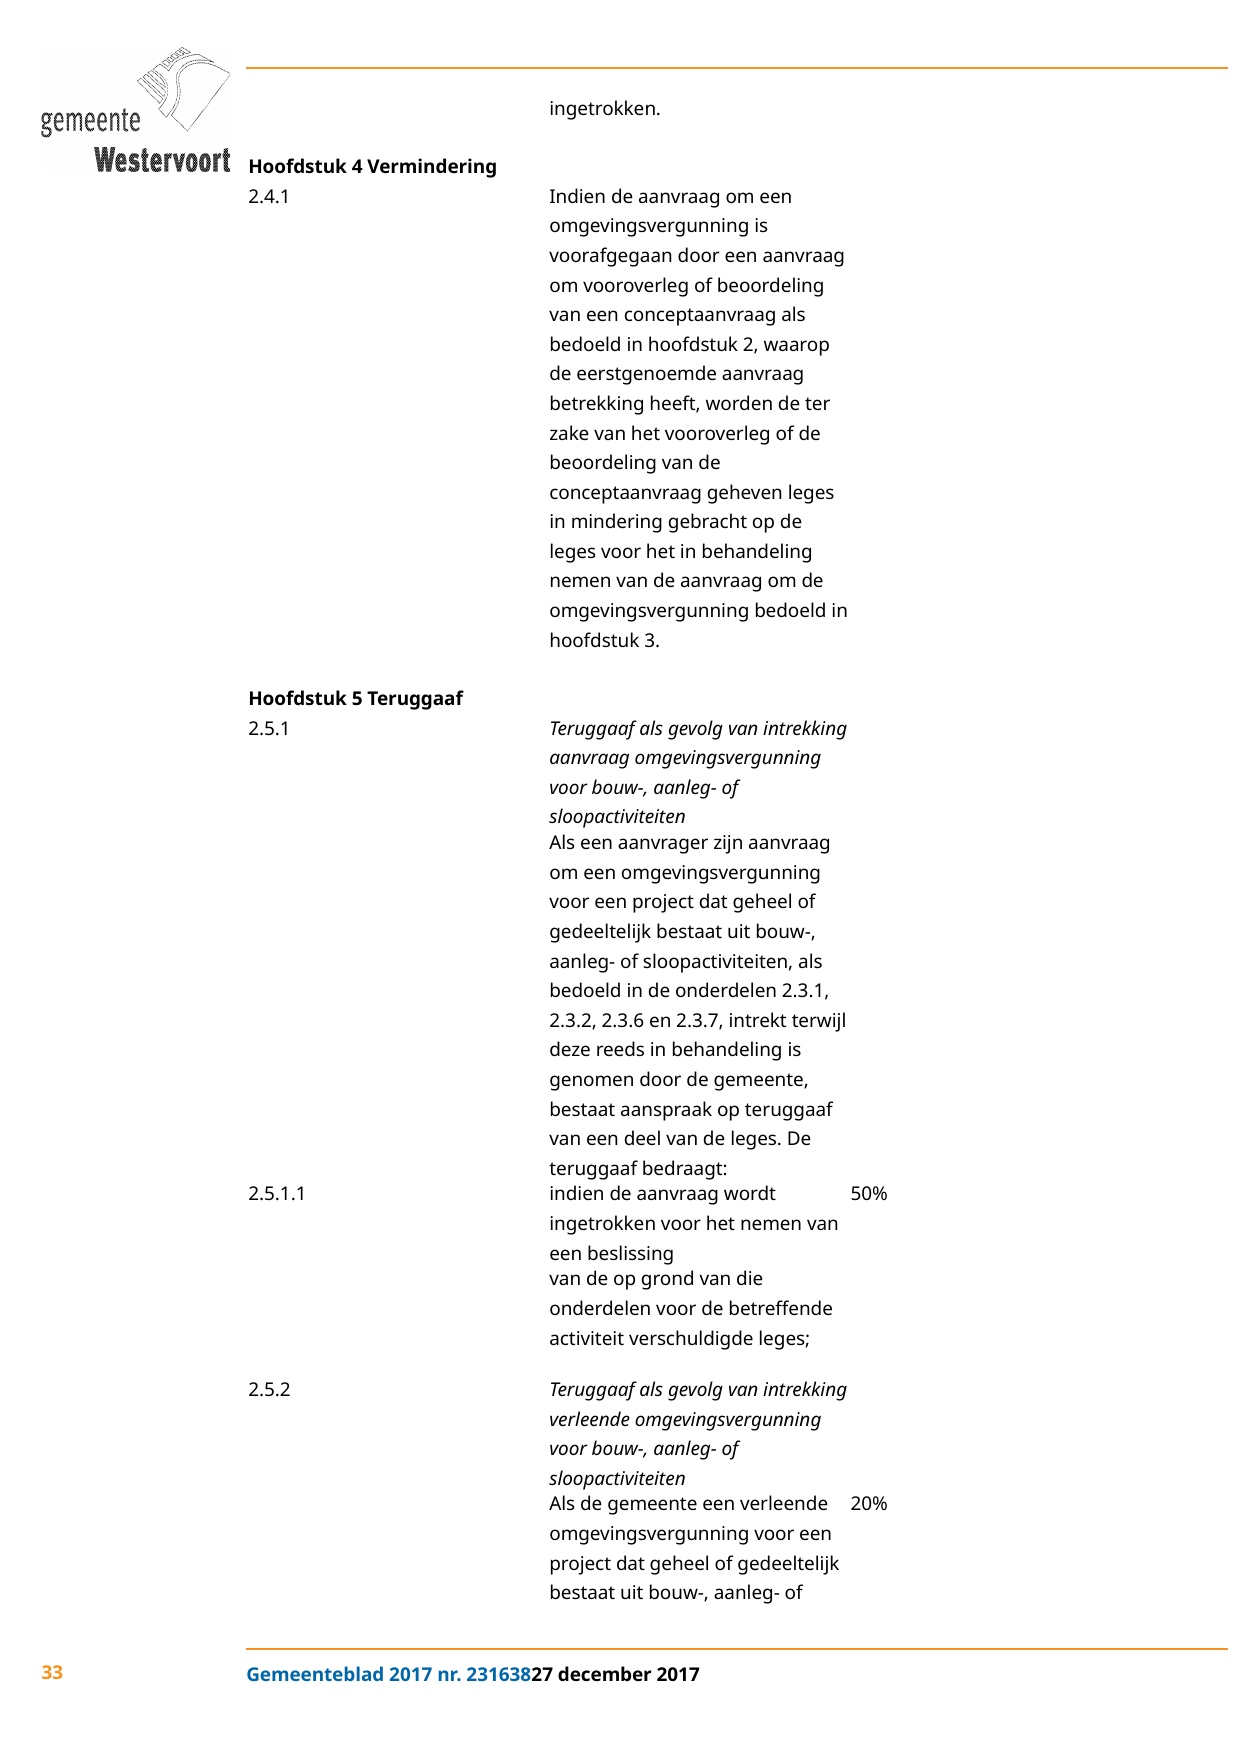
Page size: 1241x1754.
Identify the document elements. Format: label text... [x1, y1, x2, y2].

table_cell ingetrokken. [549, 95, 850, 121]
table_cell Als de gemeente een verleende omgevingsvergunning voor een project dat geheel of gedeeltelijk bestaat uit bouw-, aanleg- of [549, 1491, 850, 1605]
table_header 2.5.1 [248, 715, 549, 829]
table_header 2.4.1 [248, 183, 549, 652]
text Hoofdstuk 5 Teruggaaf [248, 685, 1152, 711]
table_cell [248, 1266, 549, 1350]
table_cell 50% [850, 1181, 1152, 1266]
table_cell indien de aanvraag wordt ingetrokken voor het nemen van een beslissing [549, 1181, 850, 1266]
table_cell [248, 830, 549, 1181]
table_cell Teruggaaf als gevolg van intrekking verleende omgevingsvergunning voor bouw-, aanleg- of sloopactiviteiten [549, 1376, 850, 1491]
table_cell 20% [850, 1491, 1152, 1605]
table_header [850, 183, 1152, 652]
table_cell [549, 1350, 850, 1376]
table_cell [248, 1350, 549, 1376]
table_cell 2.5.1.1 [248, 1181, 549, 1266]
table_cell van de op grond van die onderdelen voor de betreffende activiteit verschuldigde leges; [549, 1266, 850, 1350]
table_header Indien de aanvraag om een omgevingsvergunning is voorafgegaan door een aanvraag om vooroverleg of beoordeling van een conceptaanvraag als bedoeld in hoofdstuk 2, waarop de eerstgenoemde aanvraag betrekking heeft, worden de ter zake van het vooroverleg of de beoordeling van de conceptaanvraag geheven leges in mindering gebracht op de leges voor het in behandeling nemen van de aanvraag om de omgevingsvergunning bedoeld in hoofdstuk 3. [549, 183, 850, 652]
table_cell [850, 95, 1152, 121]
table_cell [850, 1350, 1152, 1376]
text Hoofdstuk 4 Vermindering [248, 153, 1152, 179]
table_header Teruggaaf als gevolg van intrekking aanvraag omgevingsvergunning voor bouw-, aanleg- of sloopactiviteiten [549, 715, 850, 829]
table_cell [248, 1491, 549, 1605]
table_cell [248, 95, 549, 121]
picture [41, 47, 231, 172]
table_header [850, 715, 1152, 829]
table_cell Als een aanvrager zijn aanvraag om een omgevingsvergunning voor een project dat geheel of gedeeltelijk bestaat uit bouw-, aanleg- of sloopactiviteiten, als bedoeld in de onderdelen 2.3.1, 2.3.2, 2.3.6 en 2.3.7, intrekt terwijl deze reeds in behandeling is genomen door de gemeente, bestaat aanspraak op teruggaaf van een deel van de leges. De teruggaaf bedraagt: [549, 830, 850, 1181]
table_cell 2.5.2 [248, 1376, 549, 1491]
table_cell [850, 1376, 1152, 1491]
table_cell [850, 1266, 1152, 1350]
table_cell [850, 830, 1152, 1181]
